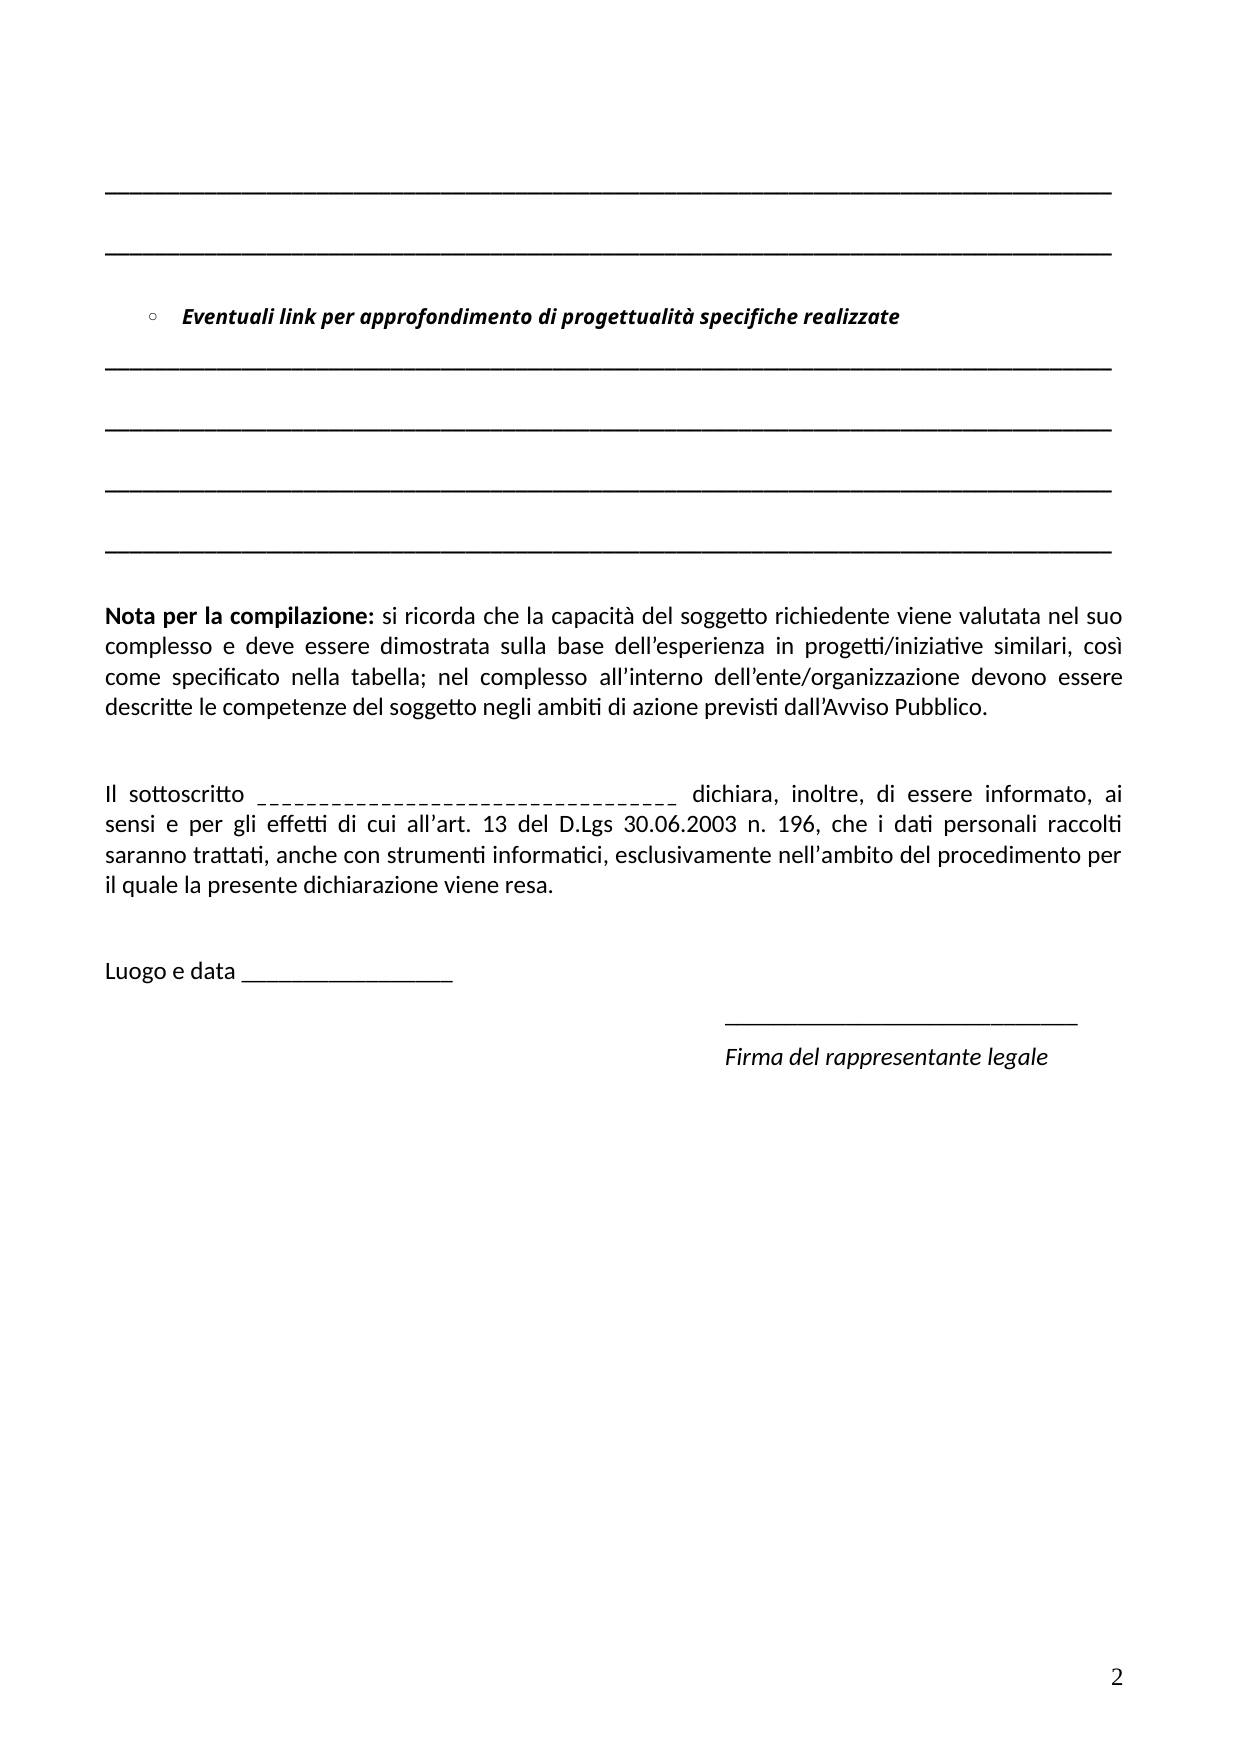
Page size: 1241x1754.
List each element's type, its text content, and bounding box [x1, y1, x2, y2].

text __________________________________________________________________________________________________________________________________________________________________ [105, 167, 1123, 259]
text _______ [105, 998, 1123, 1029]
text _________________________________________________________________________________ [105, 526, 1123, 557]
text Luogo e data _________________ [105, 955, 1123, 986]
text Firma del rappresentante legale [105, 1041, 1123, 1072]
text Il sottoscritto __________________________________ dichiara, inoltre, di essere informato, ai sensi e per gli effetti di cui all’art. 13 del D.Lgs 30.06.2003 n. 196, che i dati personali raccolti saranno trattati, anche con strumenti informatici, esclusivamente nell’ambito del procedimento per il quale la presente dichiarazione viene resa. [105, 778, 1123, 900]
text Nota per la compilazione: si ricorda che la capacità del soggetto richiedente viene valutata nel suo complesso e deve essere dimostrata sulla base dell’esperienza in progetti/iniziative similari, così come specificato nella tabella; nel complesso all’interno dell’ente/organizzazione devono essere descritte le competenze del soggetto negli ambiti di azione previsti dall’Avviso Pubblico. [105, 600, 1123, 722]
text ___________________________________________________________________________________________________________________________________________________________________________________________________________________________________________________ [105, 343, 1123, 496]
